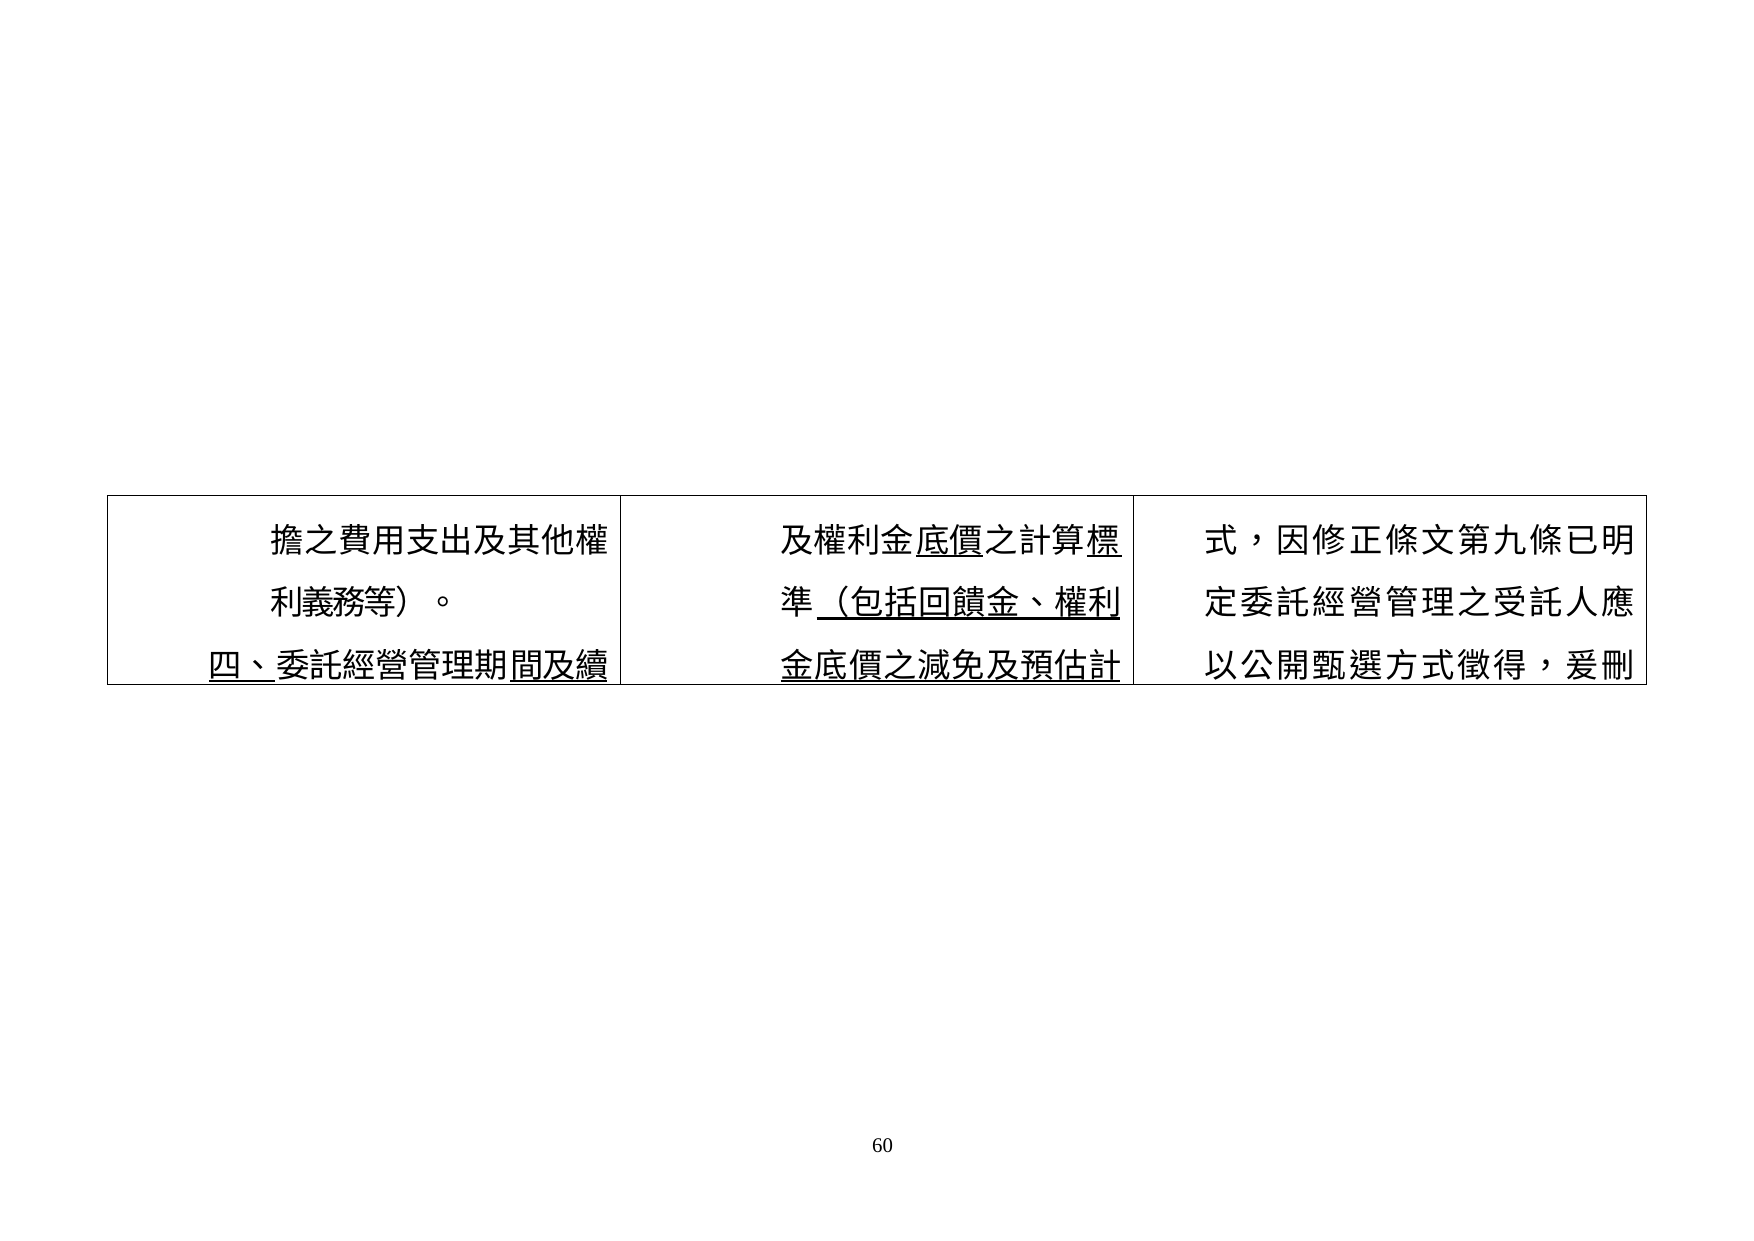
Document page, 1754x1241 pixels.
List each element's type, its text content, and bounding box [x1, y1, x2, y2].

table_cell 式，因修正條文第九條已明定委託經營管理之受託人應以公開甄選方式徵得，爰刪 [1134, 496, 1646, 684]
table_cell 擔之費用支出及其他權利義務等）。 四、委託經營管理期間及續 [108, 496, 620, 684]
table_cell 及權利金底價之計算標準（包括回饋金、權利金底價之減免及預估計 [621, 496, 1133, 684]
